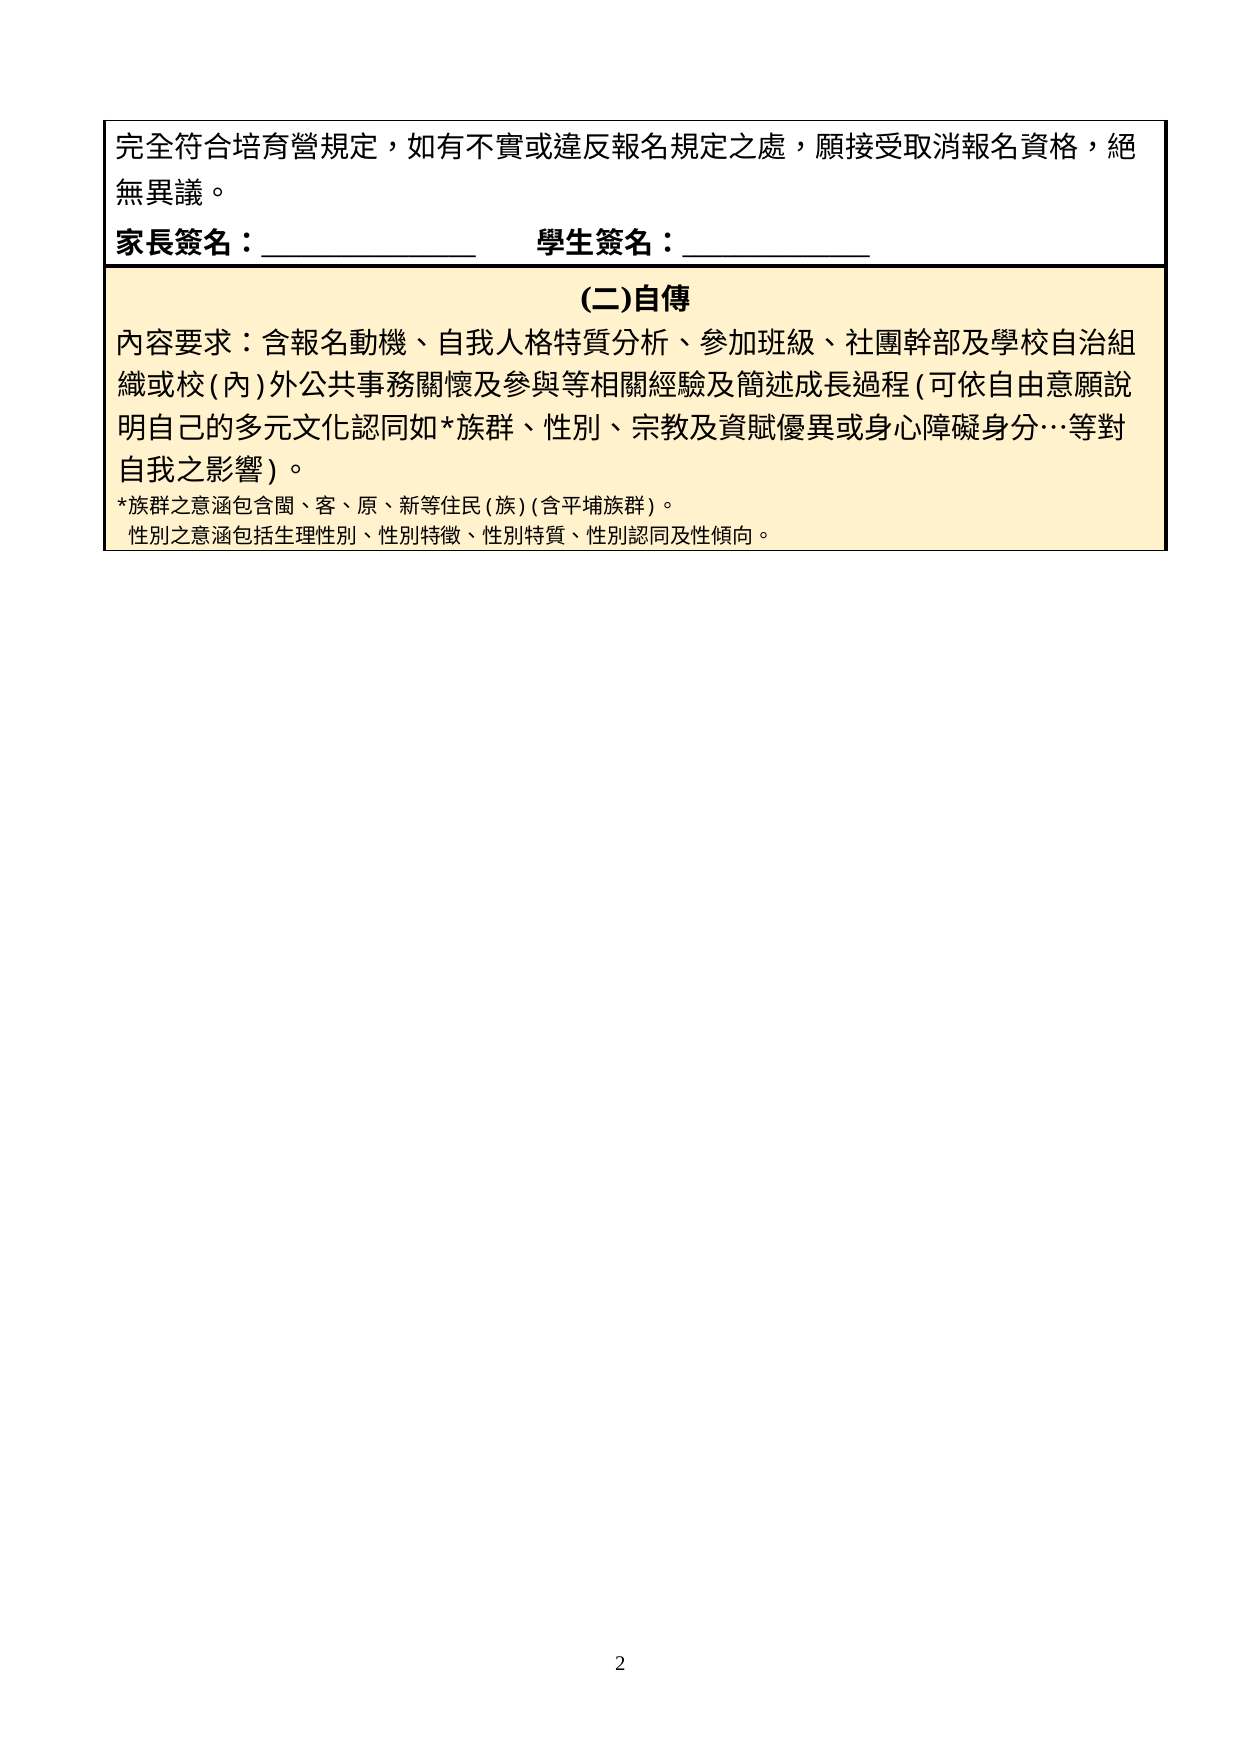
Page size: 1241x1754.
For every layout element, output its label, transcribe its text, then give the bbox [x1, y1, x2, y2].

table_cell (二)自傳 內容要求：含報名動機、自我人格特質分析、參加班級、社團幹部及學校自治組織或校(內)外公共事務關懷及參與等相關經驗及簡述成長過程(可依自由意願說明自己的多元文化認同如*族群、性別、宗教及資賦優異或身心障礙身分…等對自我之影響)。 *族群之意涵包含閩、客、原、新等住民(族)(含平埔族群)。 性別之意涵包括生理性別、性別特徵、性別特質、性別認同及性傾向。 [106, 268, 1164, 550]
table_cell [74, 120, 103, 264]
table_cell [74, 264, 103, 550]
table_cell 完全符合培育營規定，如有不實或違反報名規定之處，願接受取消報名資格，絕無異議。 家長簽名：________________ 學生簽名：______________ [106, 121, 1164, 264]
